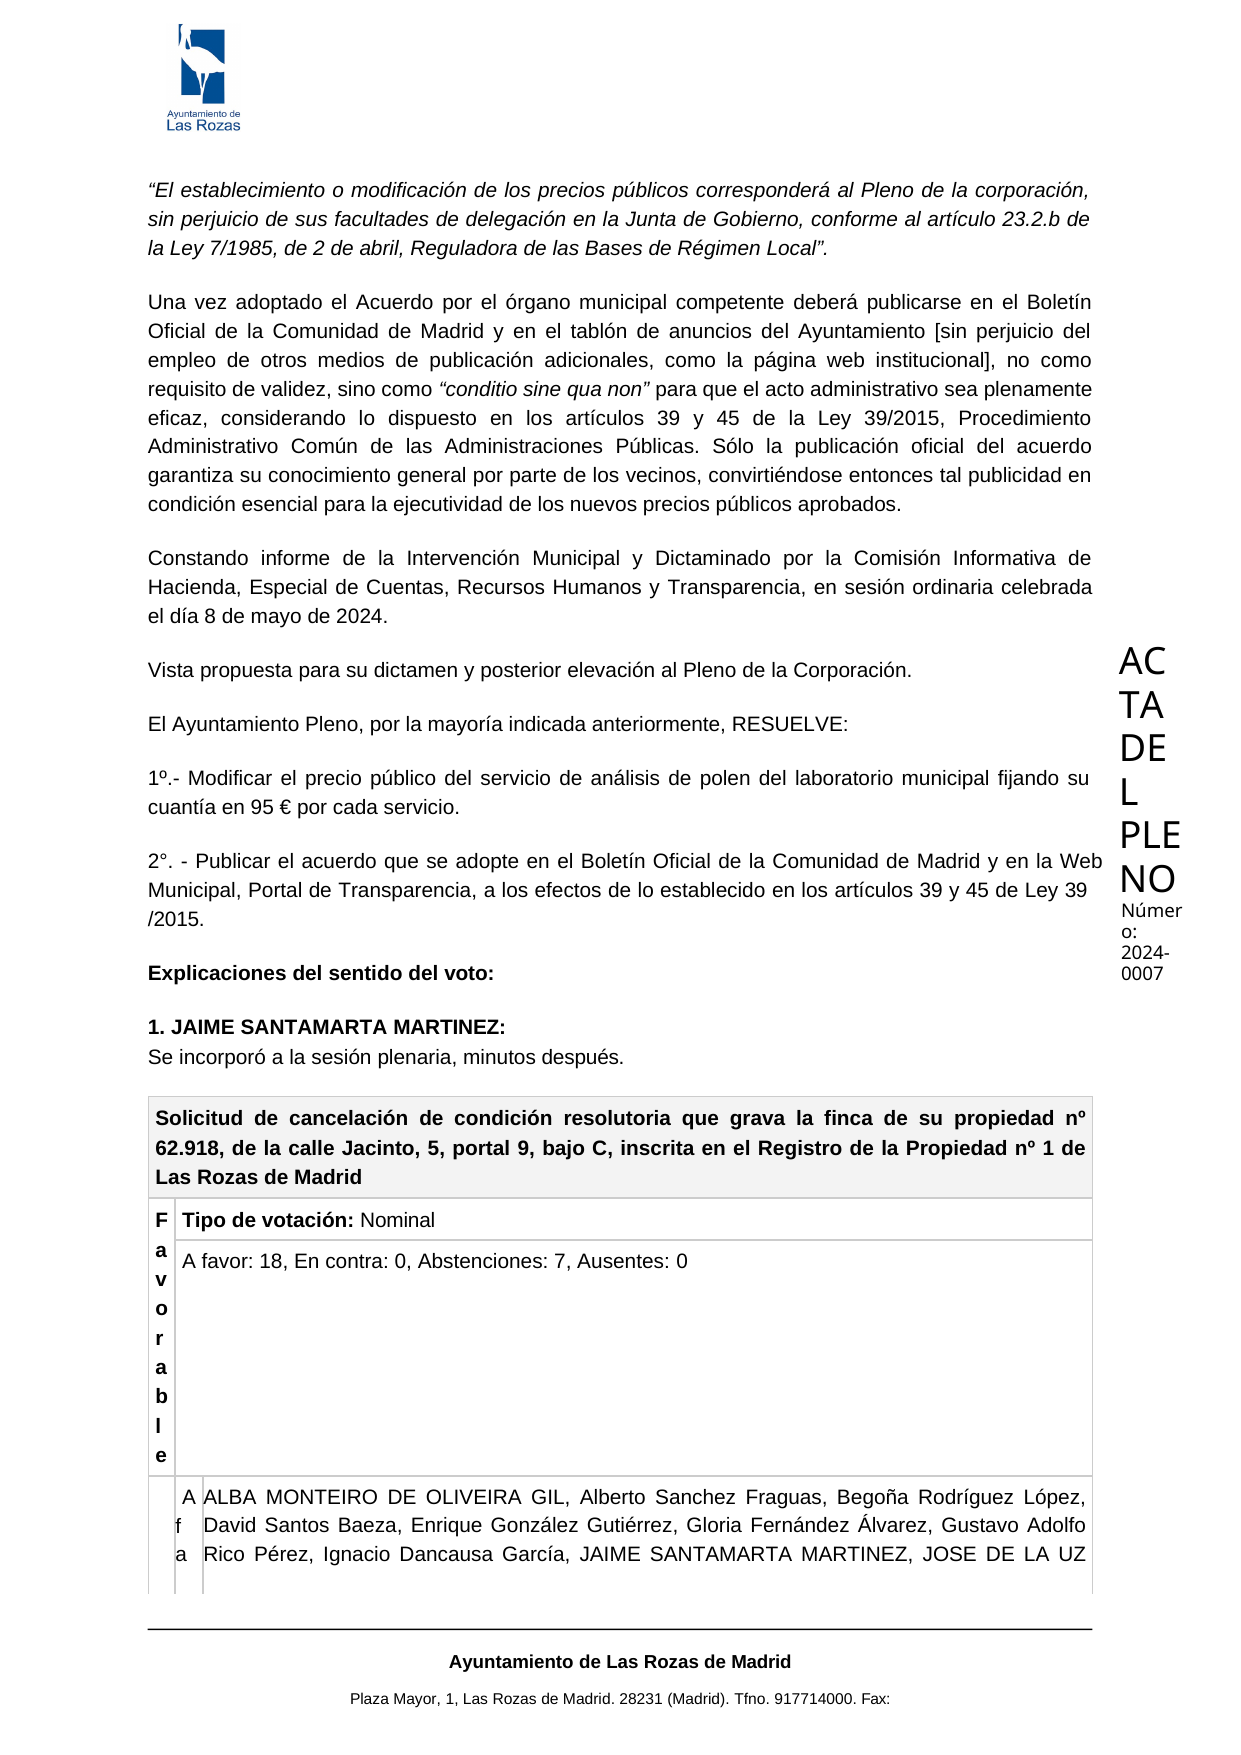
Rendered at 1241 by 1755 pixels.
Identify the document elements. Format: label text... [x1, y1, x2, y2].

table_cell F a v o r a b l e [149, 1199, 174, 1475]
table_cell Tipo de votación: Nominal [176, 1199, 1092, 1239]
table_cell [149, 1477, 174, 1593]
table_cell ALBA MONTEIRO DE OLIVEIRA GIL, Alberto Sanchez Fraguas, Begoña Rodríguez López, David Santos Baeza, Enrique González Gutiérrez, Gloria Fernández Álvarez, Gustavo Adolfo Rico Pérez, Ignacio Dancausa García, JAIME SANTAMARTA MARTINEZ, JOSE DE LA UZ [204, 1477, 1092, 1593]
text Vista propuesta para su dictamen y posterior elevación al Pleno de la Corporación. El Ayuntamiento Pleno, por la mayoría indicada anteriormente, RESUELVE: [148, 658, 925, 736]
text 1º.- Modificar el precio público del servicio de análisis de polen del laboratorio municipal fijando su cuantía en 95 € por cada servicio. [148, 766, 1105, 819]
table_cell A f a [176, 1477, 202, 1593]
table_cell A favor: 18, En contra: 0, Abstenciones: 7, Ausentes: 0 [176, 1241, 1092, 1475]
text Se incorporó a la sesión plenaria, minutos después. [148, 1045, 1105, 1069]
text ACTA DEL PLENO [1119, 640, 1185, 901]
text Una vez adoptado el Acuerdo por el órgano municipal competente deberá publicarse en el Boletín Oficial de la Comunidad de Madrid y en el tablón de anuncios del Ayuntamiento [sin perjuicio del empleo de otros medios de publicación adicionales, como la página web institucional], no como requisito de validez, sino como “conditio sine qua non” para que el acto administrativo sea plenamente eficaz, considerando lo dispuesto en los artículos 39 y 45 de la Ley 39/2015, Procedimiento Administrativo Común de las Administraciones Públicas. Sólo la publicación oficial del acuerdo garantiza su conocimiento general por parte de los vecinos, convirtiéndose entonces tal publicidad en condición esencial para la ejecutividad de los nuevos precios públicos aprobados. [148, 289, 1093, 516]
text Explicaciones del sentido del voto: [148, 961, 1105, 985]
table_header Solicitud de cancelación de condición resolutoria que grava la finca de su propiedad nº 62.918, de la calle Jacinto, 5, portal 9, bajo C, inscrita en el Registro de la Propiedad nº 1 de Las Rozas de Madrid [149, 1097, 1092, 1197]
text 1. JAIME SANTAMARTA MARTINEZ: [148, 1015, 1105, 1039]
text Número: 2024-0007 Fecha: 26/06/2024 [1121, 901, 1185, 985]
text “El establecimiento o modificación de los precios públicos corresponderá al Pleno de la corporación, sin perjuicio de sus facultades de delegación en la Junta de Gobierno, conforme al artículo 23.2.b de la Ley 7/1985, de 2 de abril, Reguladora de las Bases de Régimen Local”. [148, 178, 1093, 259]
text 2°. - Publicar el acuerdo que se adopte en el Boletín Oficial de la Comunidad de Madrid y en la Web Municipal, Portal de Transparencia, a los efectos de lo establecido en los artículos 39 y 45 de Ley 39 [148, 849, 1105, 902]
text /2015. [148, 907, 1105, 931]
text Constando informe de la Intervención Municipal y Dictaminado por la Comisión Informativa de Hacienda, Especial de Cuentas, Recursos Humanos y Transparencia, en sesión ordinaria celebrada el día 8 de mayo de 2024. [148, 546, 1093, 628]
text [1117, 638, 1185, 985]
